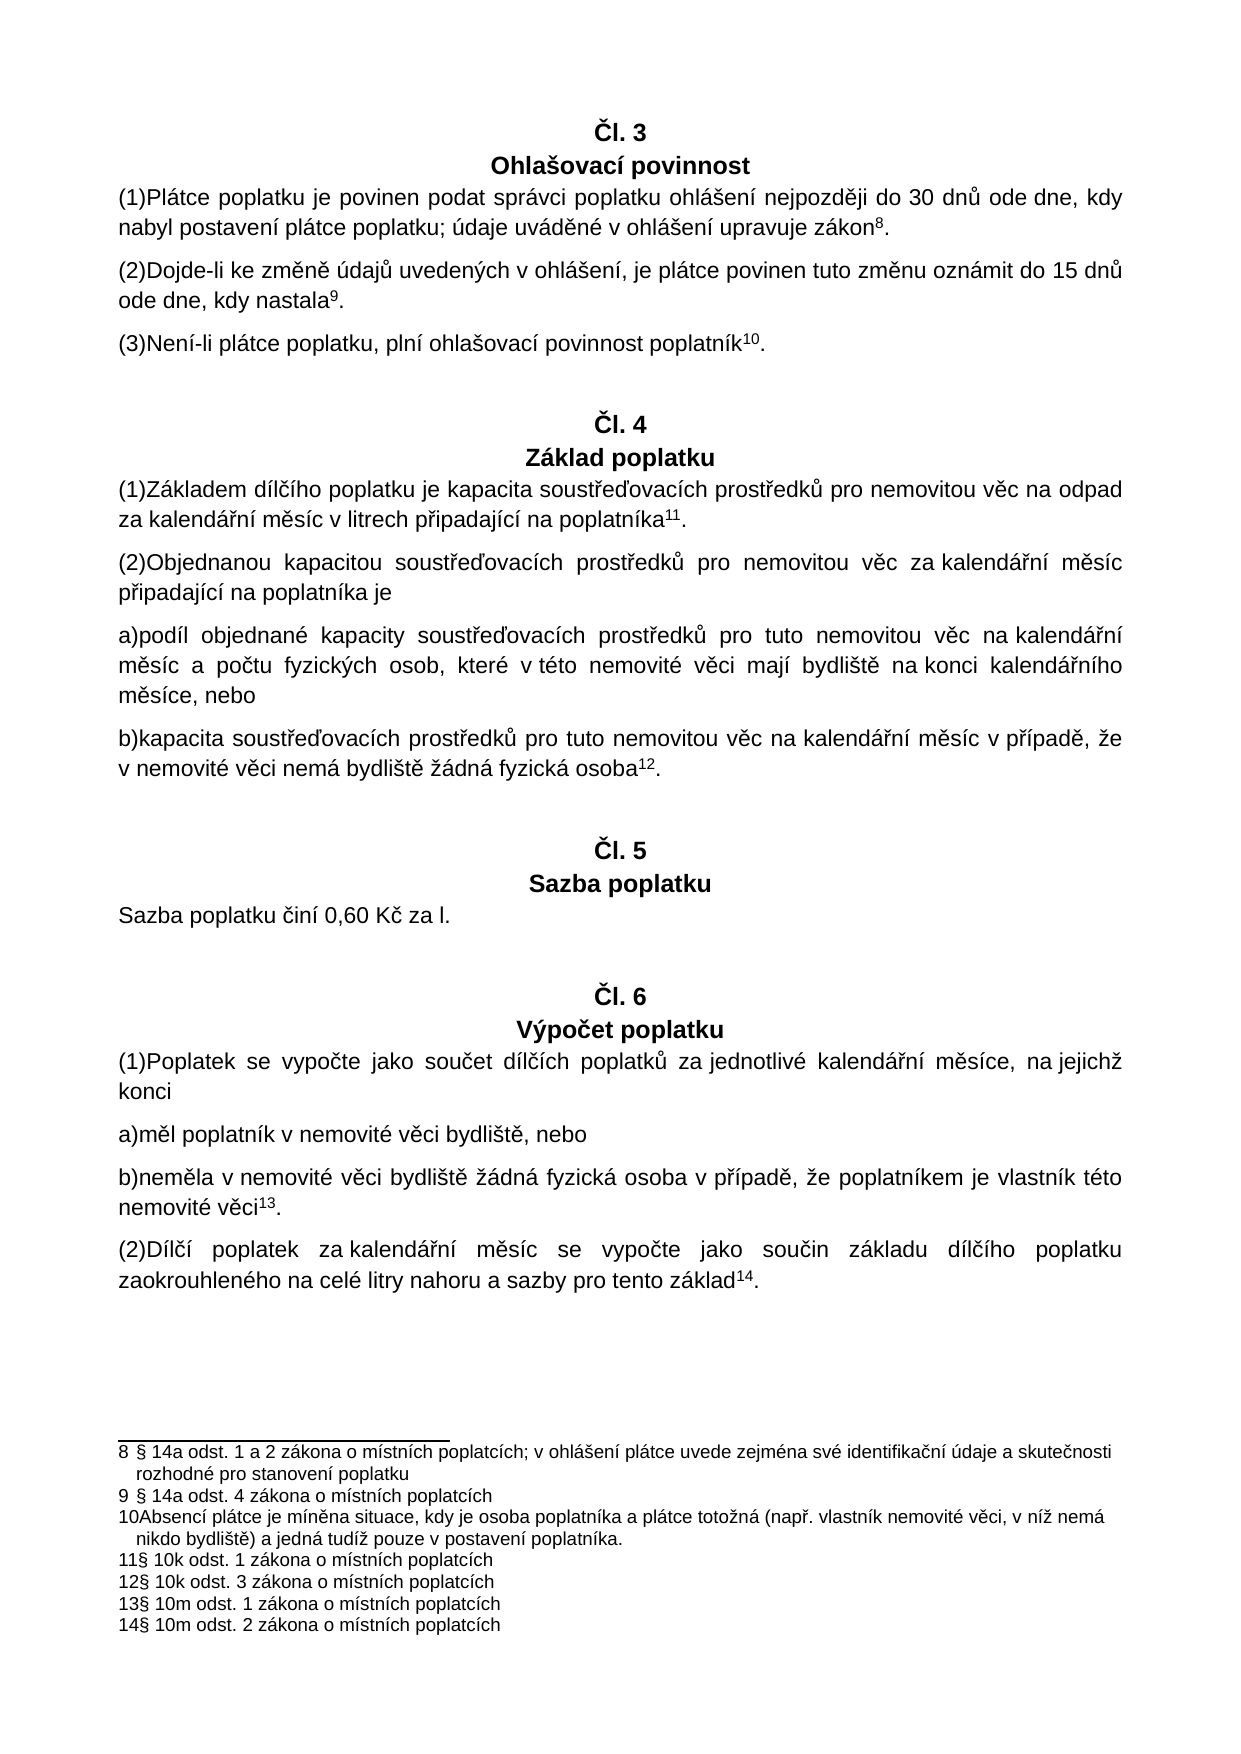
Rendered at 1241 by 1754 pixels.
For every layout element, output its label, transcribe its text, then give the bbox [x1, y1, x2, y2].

subtitle Čl. 3 Ohlašovací povinnost [118, 118, 1122, 180]
list měl poplatník v nemovité věci bydliště, nebo [118, 1121, 1122, 1147]
list Základem dílčího poplatku je kapacita soustřeďovacích prostředků pro nemovitou věc na odpad za kalendářní měsíc v litrech připadající na poplatníka. [118, 476, 1122, 533]
list § 10m odst. 2 zákona o místních poplatcích [118, 1614, 1122, 1635]
list § 10m odst. 1 zákona o místních poplatcích [118, 1592, 1122, 1614]
list § 14a odst. 1 a 2 zákona o místních poplatcích; v ohlášení plátce uvede zejména své identifikační údaje a skutečnosti rozhodné pro stanovení poplatku [118, 1441, 1122, 1484]
list § 10k odst. 3 zákona o místních poplatcích [118, 1571, 1122, 1592]
list kapacita soustřeďovacích prostředků pro tuto nemovitou věc na kalendářní měsíc v případě, že v nemovité věci nemá bydliště žádná fyzická osoba. [118, 725, 1122, 782]
subtitle Čl. 5 Sazba poplatku [118, 836, 1122, 897]
list § 14a odst. 4 zákona o místních poplatcích [118, 1484, 1122, 1506]
list neměla v nemovité věci bydliště žádná fyzická osoba v případě, že poplatníkem je vlastník této nemovité věci. [118, 1163, 1122, 1220]
list Dojde-li ke změně údajů uvedených v ohlášení, je plátce povinen tuto změnu oznámit do 15 dnů ode dne, kdy nastala. [118, 257, 1122, 314]
list Absencí plátce je míněna situace, kdy je osoba poplatníka a plátce totožná (např. vlastník nemovité věci, v níž nemá nikdo bydliště) a jedná tudíž pouze v postavení poplatníka. [118, 1506, 1122, 1549]
subtitle Čl. 6 Výpočet poplatku [118, 982, 1122, 1044]
list Poplatek se vypočte jako součet dílčích poplatků za jednotlivé kalendářní měsíce, na jejichž konci [118, 1048, 1122, 1104]
list podíl objednané kapacity soustřeďovacích prostředků pro tuto nemovitou věc na kalendářní měsíc a počtu fyzických osob, které v této nemovité věci mají bydliště na konci kalendářního měsíce, nebo [118, 622, 1122, 709]
list Objednanou kapacitou soustřeďovacích prostředků pro nemovitou věc za kalendářní měsíc připadající na poplatníka je [118, 549, 1122, 606]
subtitle Čl. 4 Základ poplatku [118, 410, 1122, 472]
list Není-li plátce poplatku, plní ohlašovací povinnost poplatník. [118, 330, 1122, 356]
list § 10k odst. 1 zákona o místních poplatcích [118, 1549, 1122, 1571]
list Dílčí poplatek za kalendářní měsíc se vypočte jako součin základu dílčího poplatku zaokrouhleného na celé litry nahoru a sazby pro tento základ. [118, 1236, 1122, 1293]
text Sazba poplatku činí 0,60 Kč za l. [118, 902, 1122, 928]
list Plátce poplatku je povinen podat správci poplatku ohlášení nejpozději do 30 dnů ode dne, kdy nabyl postavení plátce poplatku; údaje uváděné v ohlášení upravuje zákon. [118, 184, 1122, 241]
